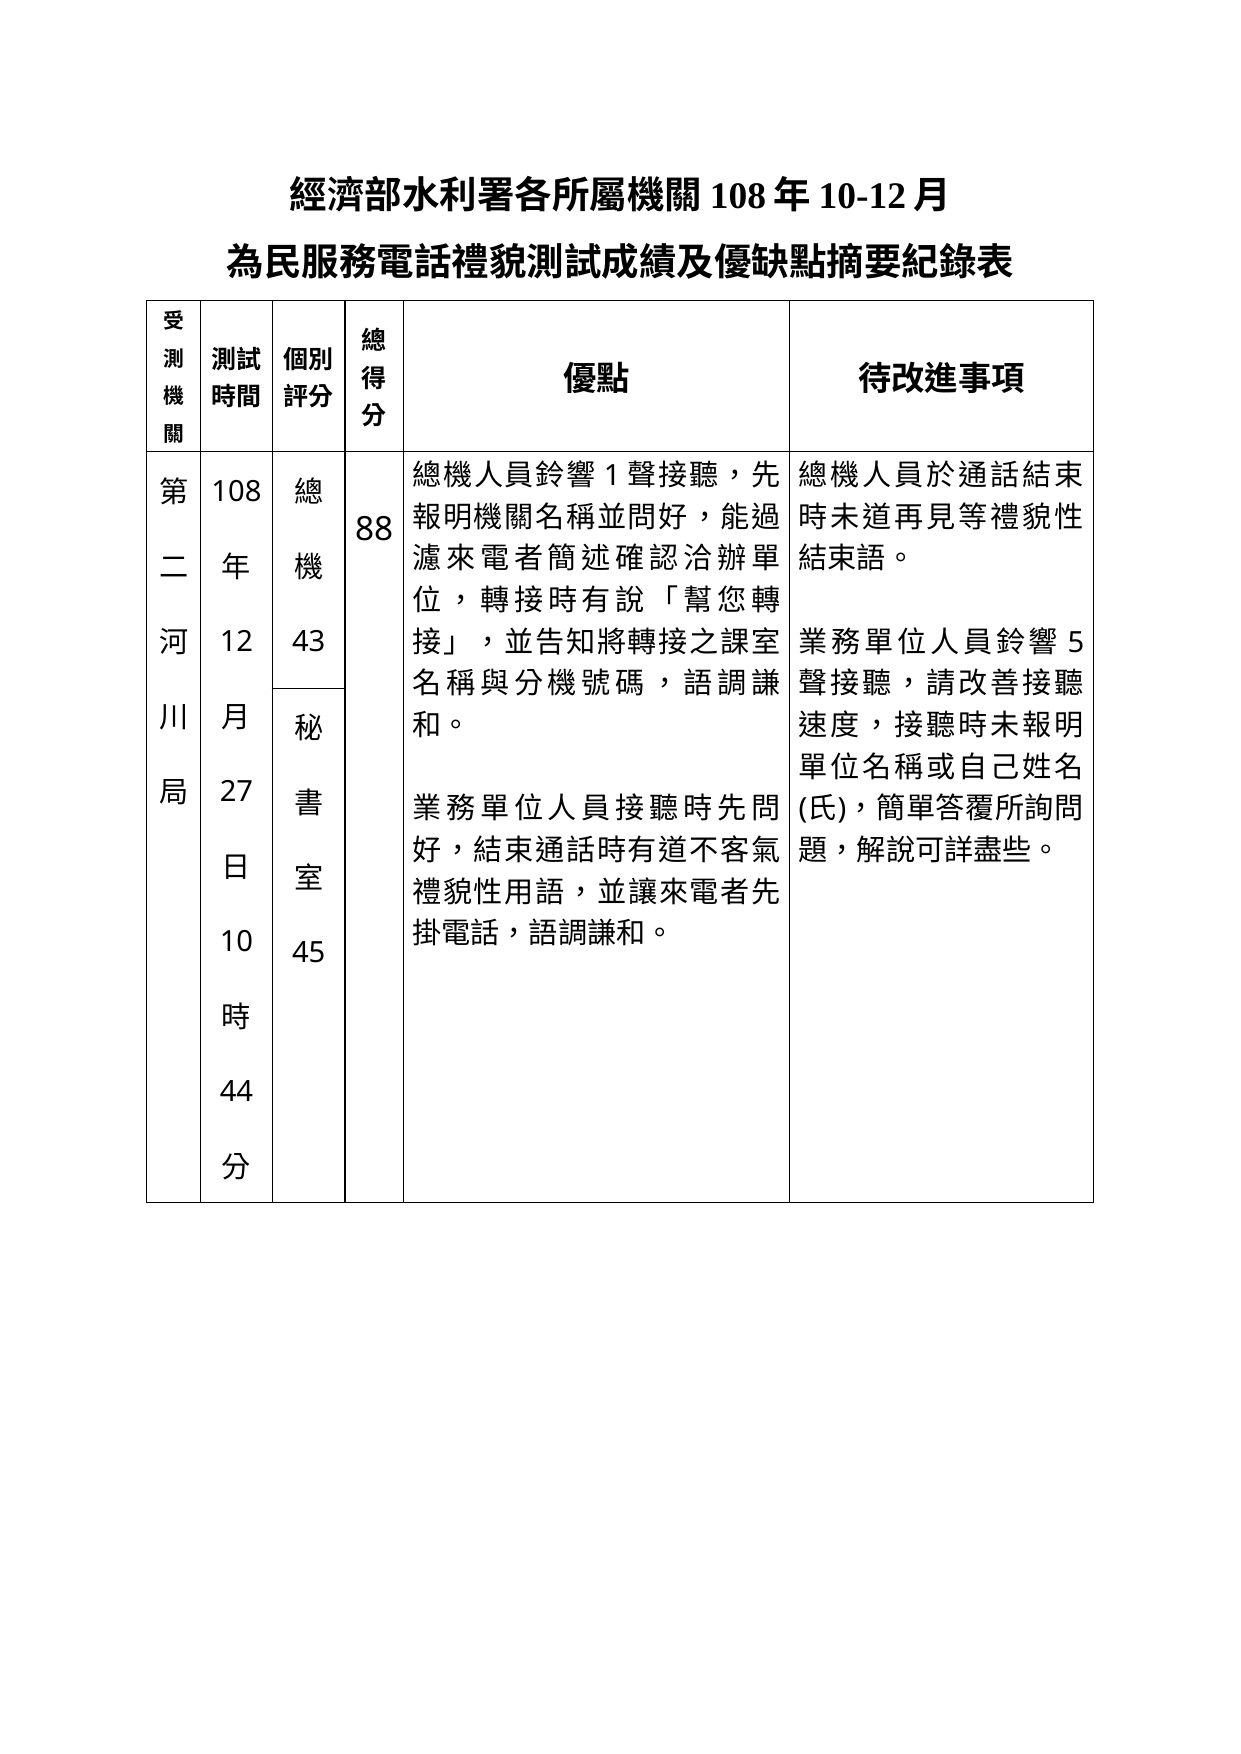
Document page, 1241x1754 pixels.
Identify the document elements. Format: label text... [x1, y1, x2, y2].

table_cell 總 機 43 [273, 452, 344, 688]
table_cell 總機人員於通話結束時未道再見等禮貌性結束語。 業務單位人員鈴響5聲接聽，請改善接聽速度，接聽時未報明單位名稱或自己姓名(氏)，簡單答覆所詢問題，解說可詳盡些。 [790, 452, 1093, 1202]
table_cell 秘書室 45 [273, 689, 344, 1202]
table_cell 108年 12 月 27 日 10 時 44 分 [201, 452, 272, 1202]
table_header 待改進事項 [790, 301, 1093, 451]
table_cell 第二河川局 [147, 452, 200, 1202]
table_header 總得分 [346, 301, 403, 451]
text 為民服務電話禮貌測試成績及優缺點摘要紀錄表 [193, 232, 1047, 287]
table_cell 88 [346, 452, 403, 1202]
table_header 個別評分 [273, 301, 344, 451]
table_header 受測機關 [147, 301, 200, 451]
table_header 優點 [404, 301, 789, 451]
text 經濟部水利署各所屬機關108年10-12月 [193, 164, 1047, 219]
table_cell 總機人員鈴響1聲接聽，先報明機關名稱並問好，能過濾來電者簡述確認洽辦單位，轉接時有說「幫您轉接」，並告知將轉接之課室名稱與分機號碼，語調謙和。 業務單位人員接聽時先問好，結束通話時有道不客氣禮貌性用語，並讓來電者先掛電話，語調謙和。 [404, 452, 789, 1202]
table_header 測試 時間 [201, 301, 272, 451]
